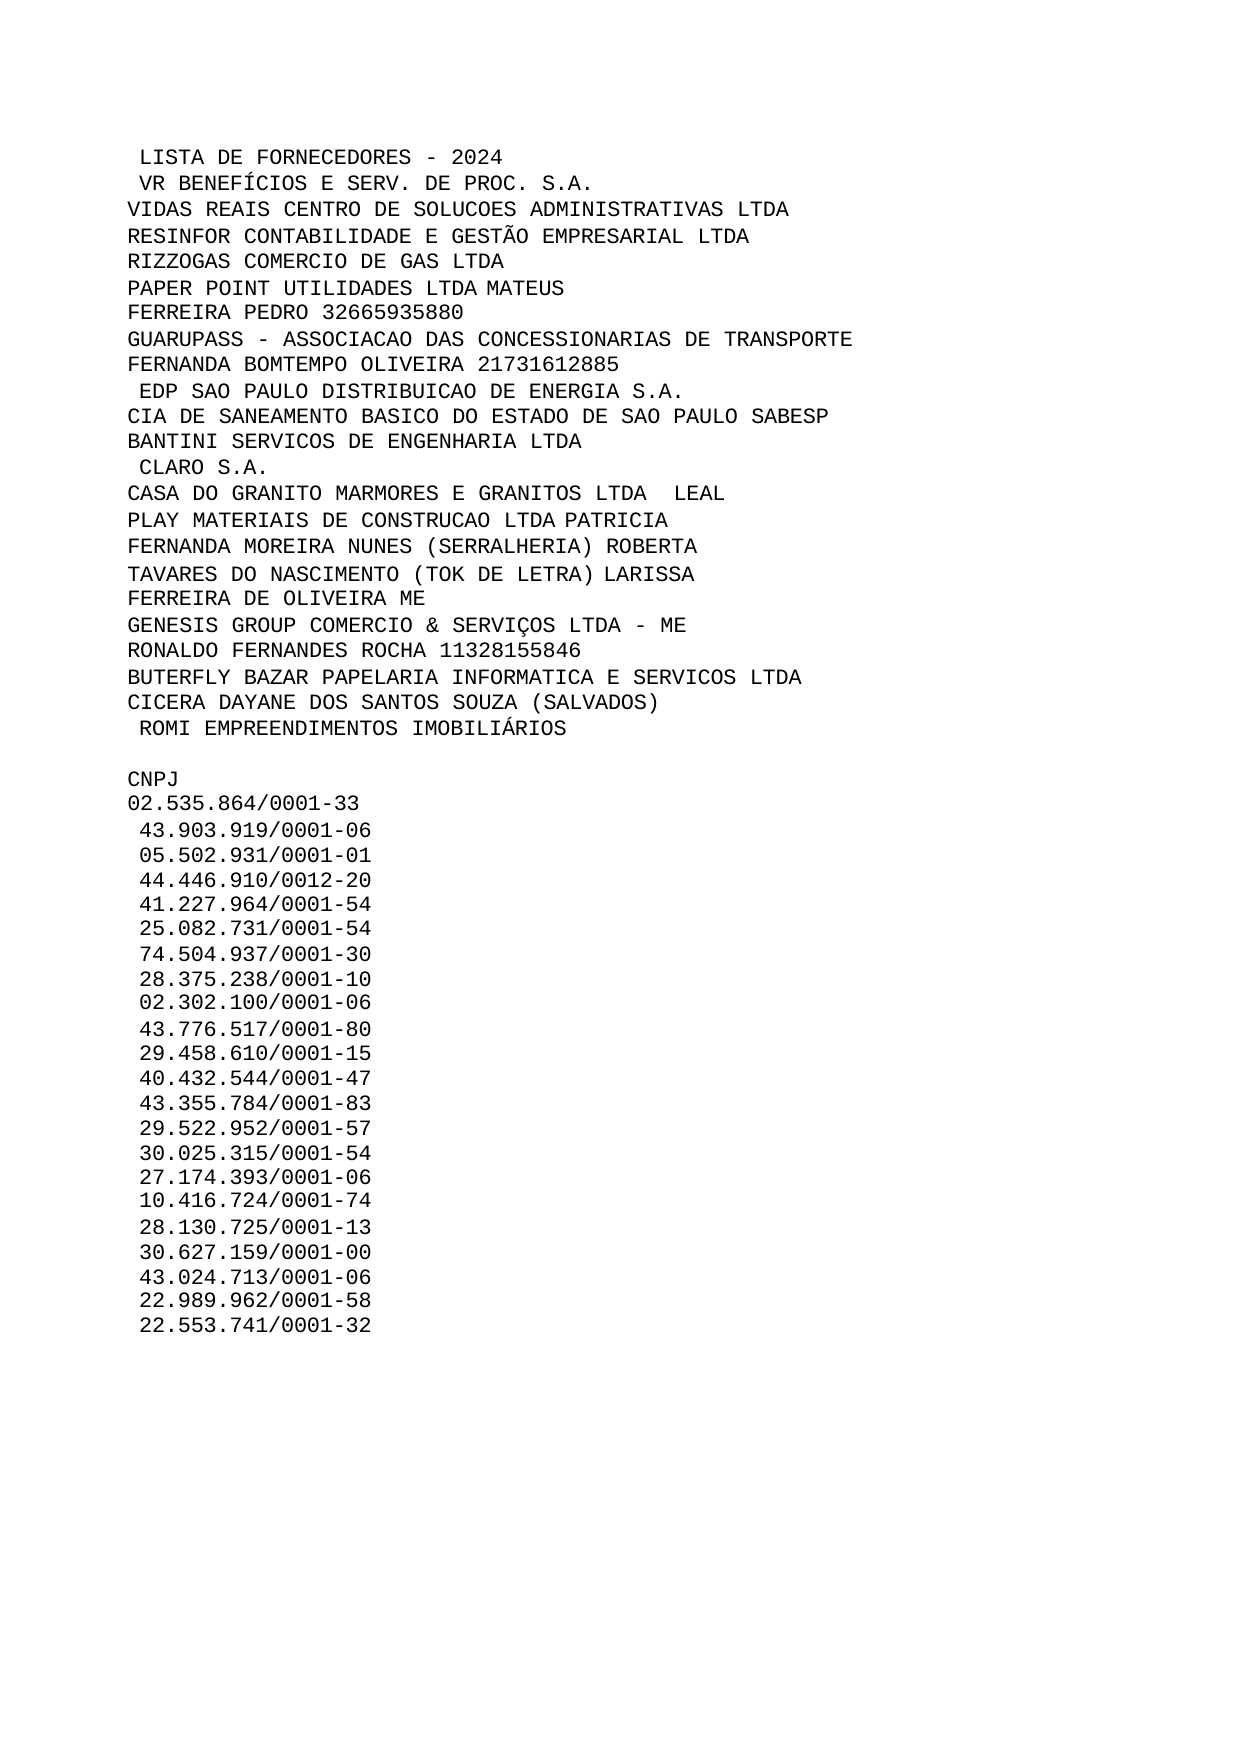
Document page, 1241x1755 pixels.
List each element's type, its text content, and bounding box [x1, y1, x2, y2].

text BUTERFLY BAZAR PAPELARIA INFORMATICA E SERVICOS LTDA CICERA DAYANE DOS SANTOS SOUZA (SALVADOS) [127, 664, 888, 716]
text 74.504.937/0001-30 [139, 942, 1066, 966]
text 43.903.919/0001-06 [139, 818, 1066, 842]
text CIA DE SANEAMENTO BASICO DO ESTADO DE SAO PAULO SABESP BANTINI SERVICOS DE ENGENHARIA LTDA [127, 403, 888, 455]
text 41.227.964/0001-54 [139, 892, 1066, 917]
text 28.375.238/0001-10 [139, 966, 1066, 991]
text 10.416.724/0001-74 [139, 1190, 1066, 1214]
text 22.989.962/0001-58 [139, 1289, 1066, 1314]
text 40.432.544/0001-47 [139, 1066, 1066, 1091]
text 29.522.952/0001-57 [139, 1115, 1066, 1140]
text 30.025.315/0001-54 [139, 1140, 1066, 1165]
text 44.446.910/0012-20 [139, 867, 1066, 892]
text EDP SAO PAULO DISTRIBUICAO DE ENERGIA S.A. [139, 378, 1066, 403]
text CNPJ 02.535.864/0001-33 [127, 766, 376, 817]
text 27.174.393/0001-06 [139, 1165, 1066, 1190]
text 05.502.931/0001-01 [139, 842, 1066, 867]
text 25.082.731/0001-54 [139, 917, 1066, 942]
text 43.776.517/0001-80 [139, 1016, 1066, 1041]
text VR BENEFÍCIOS E SERV. DE PROC. S.A. [139, 171, 1066, 196]
text LISTA DE FORNECEDORES - 2024 [139, 146, 1066, 171]
text 43.024.713/0001-06 [139, 1264, 1066, 1289]
text GENESIS GROUP COMERCIO & SERVIÇOS LTDA - ME RONALDO FERNANDES ROCHA 11328155846 [127, 612, 731, 664]
text 22.553.741/0001-32 [139, 1314, 1066, 1339]
text CLARO S.A. [139, 455, 1066, 479]
text PAPER POINT UTILIDADES LTDA MATEUS FERREIRA PEDRO 32665935880 [127, 274, 569, 326]
text 29.458.610/0001-15 [139, 1041, 1066, 1066]
text CASA DO GRANITO MARMORES E GRANITOS LTDA LEAL PLAY MATERIAIS DE CONSTRUCAO LTDA PATRICIA FERNANDA MOREIRA NUNES (SERRALHERIA) ROBERTA TAVARES DO NASCIMENTO (TOK DE LETRA) LARISSA FERREIRA DE OLIVEIRA ME [127, 479, 731, 612]
text 02.302.100/0001-06 [139, 991, 1066, 1016]
text 30.627.159/0001-00 [139, 1239, 1066, 1264]
text VIDAS REAIS CENTRO DE SOLUCOES ADMINISTRATIVAS LTDA RESINFOR CONTABILIDADE E GESTÃO EMPRESARIAL LTDA RIZZOGAS COMERCIO DE GAS LTDA [127, 196, 861, 274]
text 43.355.784/0001-83 [139, 1091, 1066, 1115]
text GUARUPASS - ASSOCIACAO DAS CONCESSIONARIAS DE TRANSPORTE FERNANDA BOMTEMPO OLIVEIRA 21731612885 [127, 326, 888, 378]
text 28.130.725/0001-13 [139, 1215, 1066, 1239]
text ROMI EMPREENDIMENTOS IMOBILIÁRIOS [139, 716, 1066, 741]
